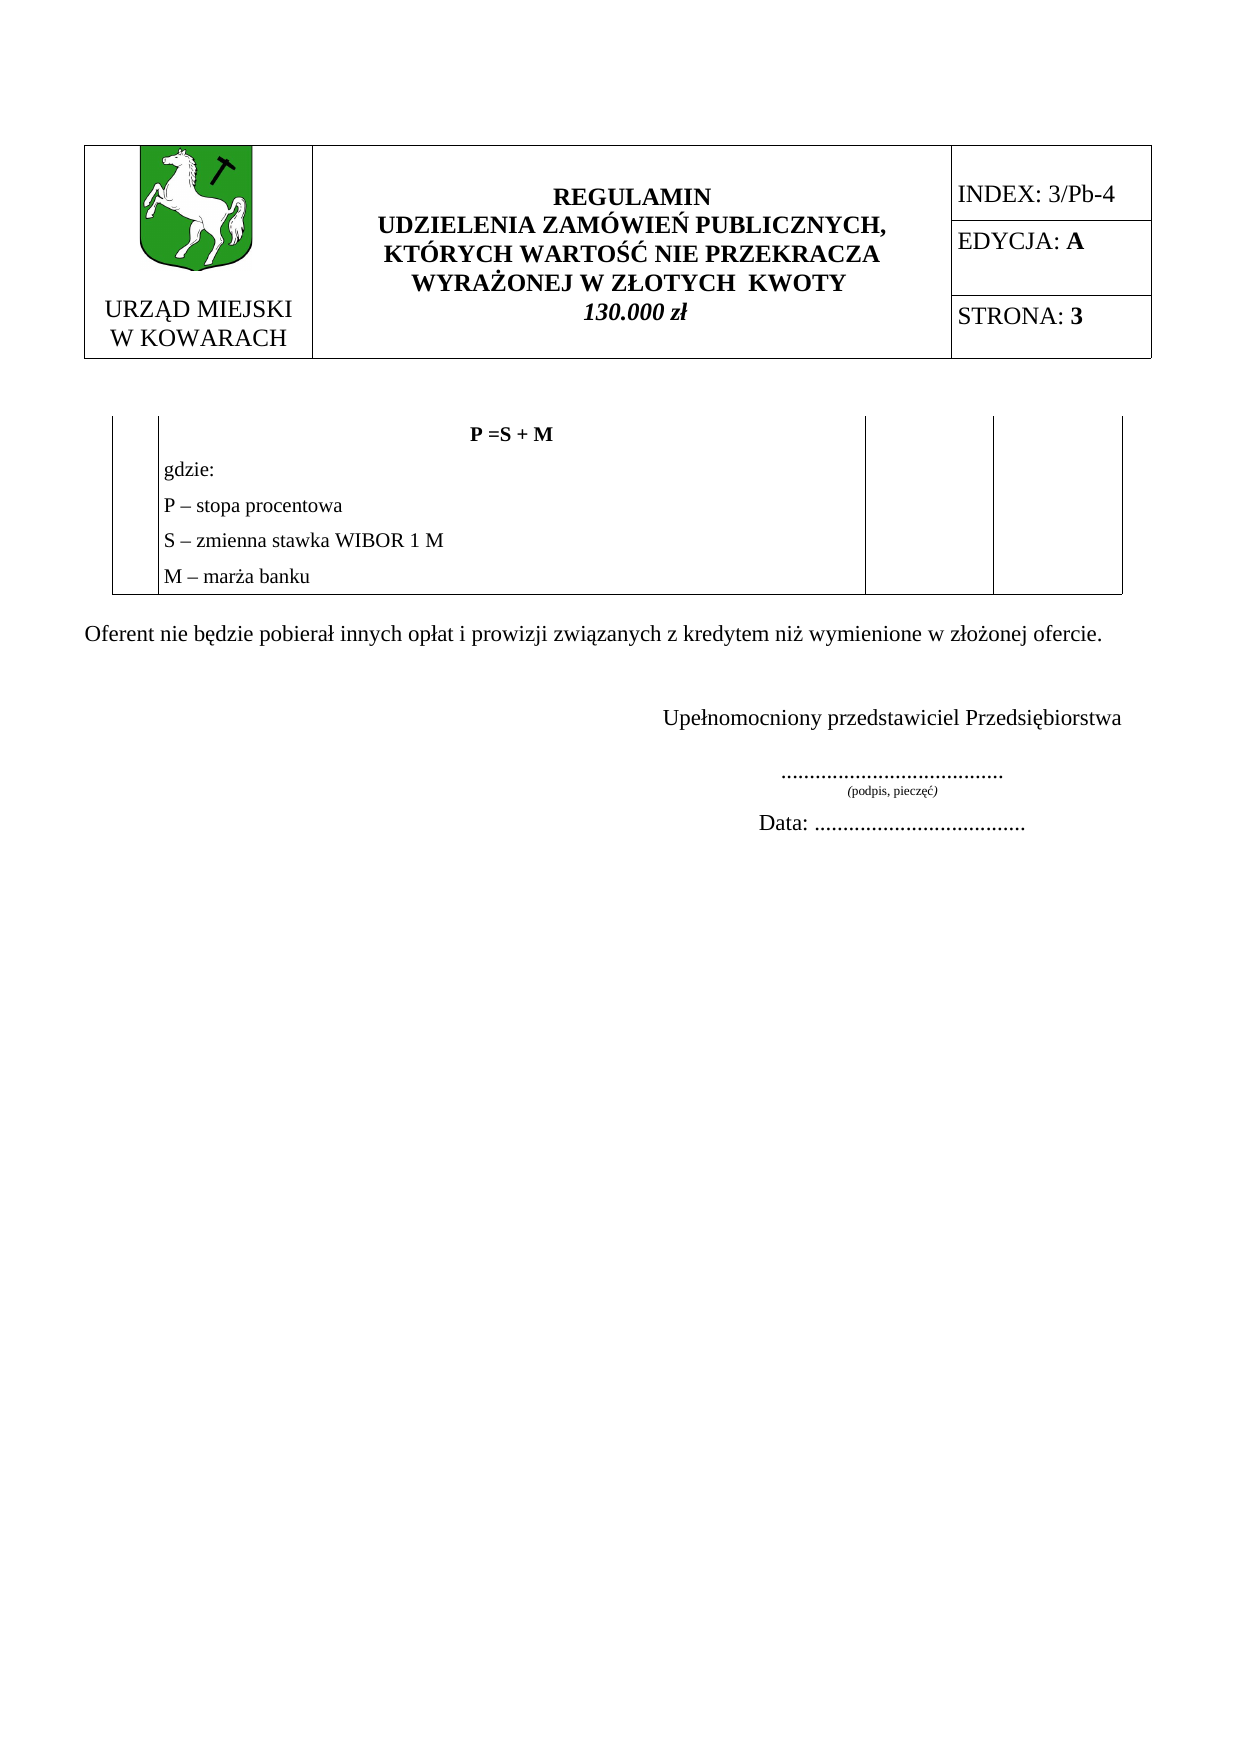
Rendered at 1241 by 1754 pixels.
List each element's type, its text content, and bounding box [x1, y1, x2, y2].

table_cell [113, 452, 158, 487]
table_cell [994, 487, 1122, 523]
table_cell [113, 487, 158, 523]
table_cell [113, 558, 158, 594]
table_cell [866, 452, 993, 487]
table_cell S – zmienna stawka WIBOR 1 M [159, 523, 865, 558]
text Oferent nie będzie pobierał innych opłat i prowizji związanych z kredytem niż wymienione w złożonej ofercie. [84, 620, 1145, 647]
table_cell [866, 558, 993, 594]
table_cell P =S + M [159, 416, 865, 452]
table_cell Data: ..................................... [635, 810, 1150, 836]
table_cell gdzie: [159, 452, 865, 487]
table_cell ....................................... [635, 757, 1150, 783]
table_cell [866, 523, 993, 558]
table_cell [994, 452, 1122, 487]
table_cell P – stopa procentowa [159, 487, 865, 523]
table_cell [994, 558, 1122, 594]
table_cell [866, 416, 993, 452]
table_cell M – marża banku [159, 558, 865, 594]
table_cell [635, 730, 1150, 757]
table_cell [994, 416, 1122, 452]
table_cell [866, 487, 993, 523]
table_cell [113, 523, 158, 558]
table_cell (podpis, pieczęć) [635, 783, 1150, 809]
table_cell [113, 416, 158, 452]
table_header Upełnomocniony przedstawiciel Przedsiębiorstwa [635, 704, 1150, 730]
picture [139, 146, 253, 271]
table_cell [994, 523, 1122, 558]
